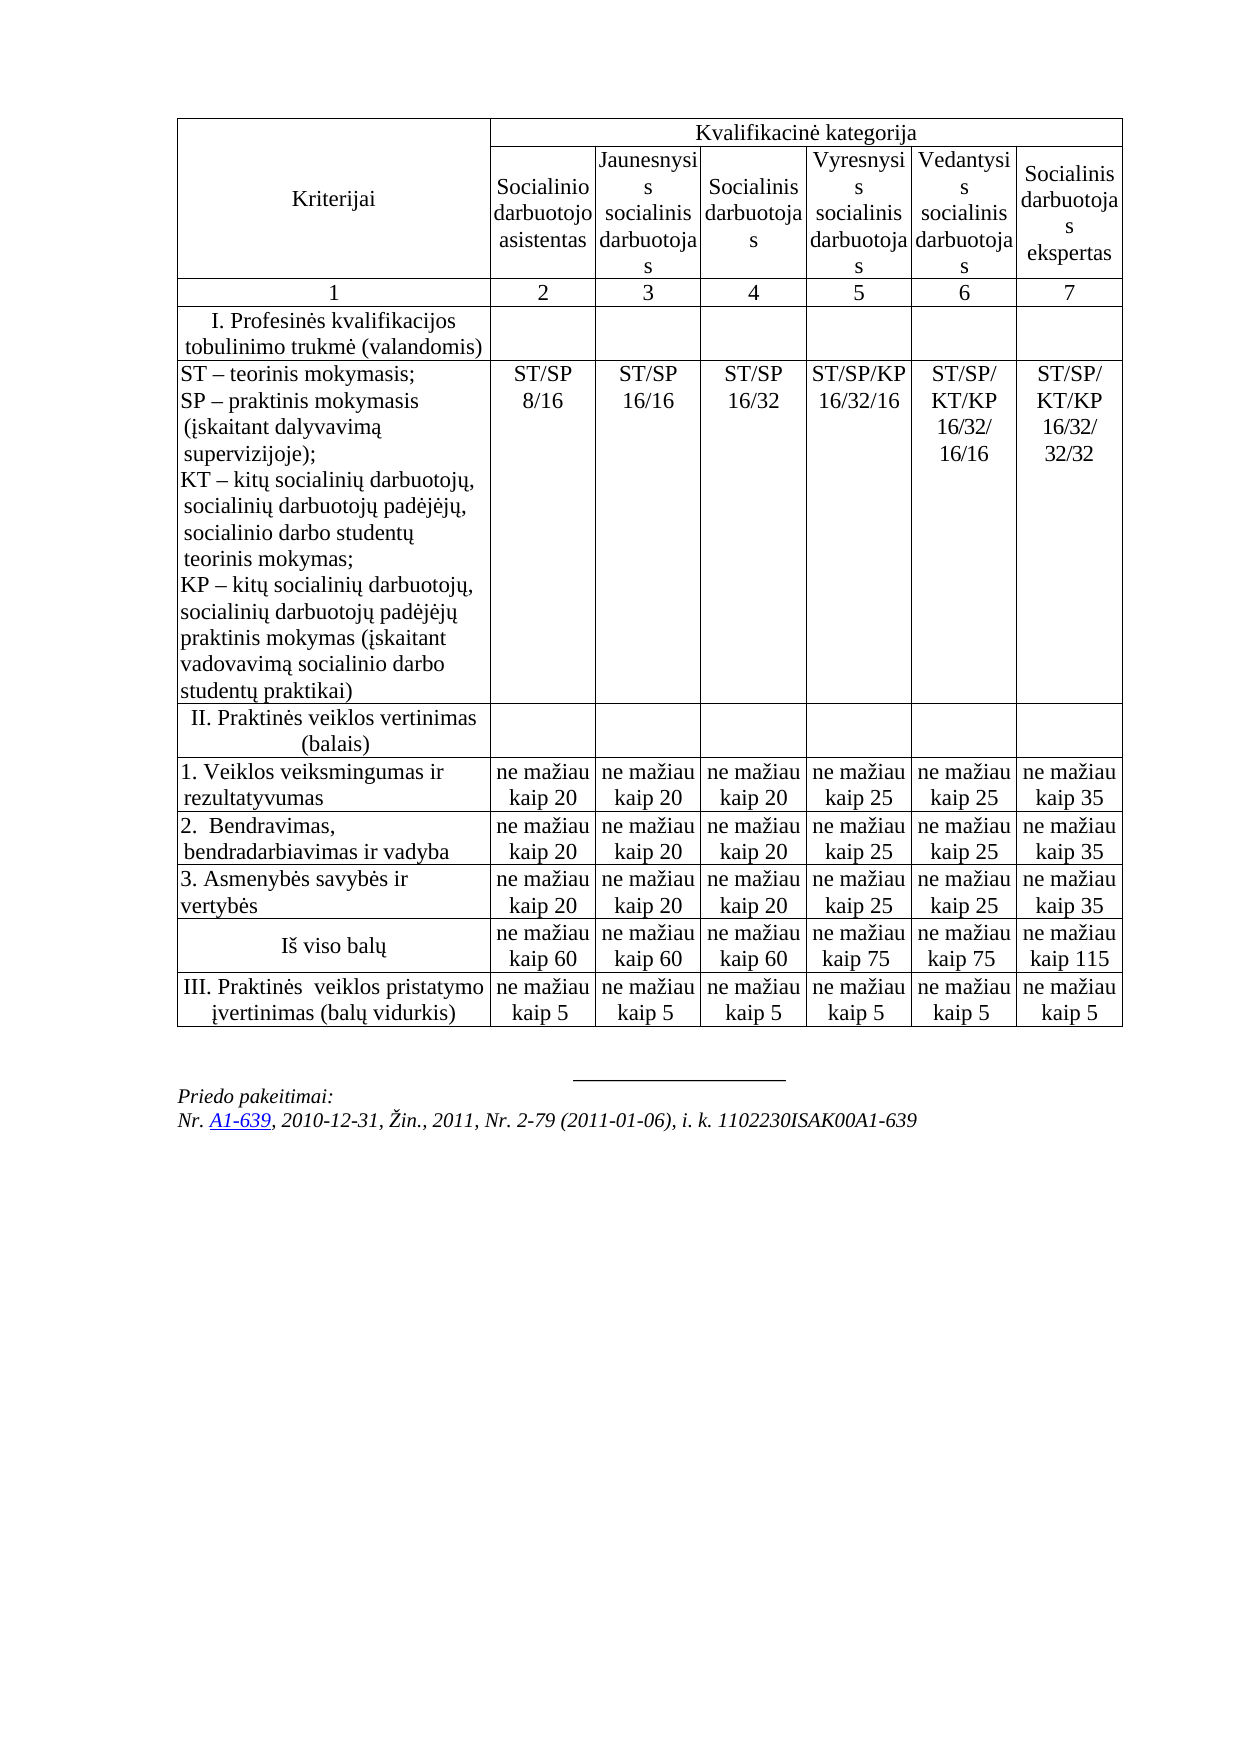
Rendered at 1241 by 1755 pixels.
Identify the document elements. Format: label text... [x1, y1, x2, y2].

table_cell ST/SP/KT/KP 16/32/ 32/32 [1017, 361, 1122, 703]
table_cell ne mažiau kaip 5 [1017, 973, 1122, 1026]
table_cell Jaunesnysis socialinis darbuotojas [596, 147, 700, 278]
table_cell II. Praktinės veiklos vertinimas (balais) [178, 704, 490, 757]
table_cell [1017, 307, 1122, 359]
table_cell ne mažiau kaip 20 [491, 812, 595, 864]
table_cell ST/SP 8/16 [491, 361, 595, 703]
table_cell [491, 704, 595, 757]
table_cell I. Profesinės kvalifikacijos tobulinimo trukmė (valandomis) [178, 307, 490, 359]
table_cell 6 [912, 279, 1016, 306]
table_cell ST/SP/KT/KP 16/32/ 16/16 [912, 361, 1016, 703]
table_header Kriterijai [178, 119, 490, 278]
text _________________ [177, 1055, 1181, 1084]
table_cell 5 [807, 279, 911, 306]
table_cell ne mažiau kaip 5 [491, 973, 595, 1026]
table_cell ne mažiau kaip 25 [807, 812, 911, 864]
table_cell 4 [701, 279, 806, 306]
table_cell ne mažiau kaip 5 [596, 973, 700, 1026]
table_cell ne mažiau kaip 25 [912, 812, 1016, 864]
table_cell Socialinis darbuotojas ekspertas [1017, 147, 1122, 278]
table_header Kvalifikacinė kategorija [491, 119, 1122, 146]
table_cell ne mažiau kaip 60 [701, 919, 806, 972]
table_cell ne mažiau kaip 5 [807, 973, 911, 1026]
table_cell ne mažiau kaip 25 [912, 865, 1016, 918]
table_cell ne mažiau kaip 5 [912, 973, 1016, 1026]
table_cell ne mažiau kaip 20 [596, 812, 700, 864]
table_cell ne mažiau kaip 20 [596, 758, 700, 811]
table_cell Iš viso balų [178, 919, 490, 972]
table_cell [596, 704, 700, 757]
table_cell ne mažiau kaip 115 [1017, 919, 1122, 972]
table_cell 2 [491, 279, 595, 306]
table_cell [912, 307, 1016, 359]
table_cell ne mažiau kaip 35 [1017, 812, 1122, 864]
text Nr. A1-639, 2010-12-31, Žin., 2011, Nr. 2-79 (2011-01-06), i. k. 1102230ISAK00A1-639 [177, 1108, 1181, 1132]
table_cell ne mažiau kaip 35 [1017, 865, 1122, 918]
table_cell ne mažiau kaip 25 [912, 758, 1016, 811]
table_cell ne mažiau kaip 20 [701, 865, 806, 918]
table_cell [912, 704, 1016, 757]
table_cell ne mažiau kaip 35 [1017, 758, 1122, 811]
table_cell Socialinio darbuotojo asistentas [491, 147, 595, 278]
table_cell ne mažiau kaip 60 [596, 919, 700, 972]
table_cell ne mažiau kaip 5 [701, 973, 806, 1026]
text Priedo pakeitimai: [177, 1084, 1181, 1108]
table_cell ST/SP 16/16 [596, 361, 700, 703]
table_cell 7 [1017, 279, 1122, 306]
table_cell 1. Veiklos veiksmingumas ir rezultatyvumas [178, 758, 490, 811]
table_cell 1 [178, 279, 490, 306]
table_cell ne mažiau kaip 20 [701, 812, 806, 864]
table_cell ST/SP/KP 16/32/16 [807, 361, 911, 703]
table_cell ne mažiau kaip 20 [596, 865, 700, 918]
table_cell Socialinis darbuotojas [701, 147, 806, 278]
table_cell III. Praktinės veiklos pristatymo įvertinimas (balų vidurkis) [178, 973, 490, 1026]
table_cell ne mažiau kaip 75 [807, 919, 911, 972]
table_cell [701, 704, 806, 757]
table_cell ne mažiau kaip 25 [807, 865, 911, 918]
table_cell Vyresnysis socialinis darbuotojas [807, 147, 911, 278]
table_cell [596, 307, 700, 359]
table_cell 2. Bendravimas, bendradarbiavimas ir vadyba [178, 812, 490, 864]
table_cell [701, 307, 806, 359]
table_cell ST/SP 16/32 [701, 361, 806, 703]
table_cell ne mažiau kaip 20 [491, 865, 595, 918]
table_cell ne mažiau kaip 20 [701, 758, 806, 811]
table_cell ST – teorinis mokymasis; SP – praktinis mokymasis (įskaitant dalyvavimą supervizijoje); KT – kitų socialinių darbuotojų, socialinių darbuotojų padėjėjų, socialinio darbo studentų teorinis mokymas; KP – kitų socialinių darbuotojų, socialinių darbuotojų padėjėjų praktinis mokymas (įskaitant vadovavimą socialinio darbo studentų praktikai) [178, 361, 490, 703]
table_cell [1017, 704, 1122, 757]
table_cell ne mažiau kaip 20 [491, 758, 595, 811]
table_cell Vedantysis socialinis darbuotojas [912, 147, 1016, 278]
table_cell ne mažiau kaip 75 [912, 919, 1016, 972]
table_cell ne mažiau kaip 25 [807, 758, 911, 811]
table_cell [807, 704, 911, 757]
table_cell 3 [596, 279, 700, 306]
table_cell ne mažiau kaip 60 [491, 919, 595, 972]
table_cell [807, 307, 911, 359]
table_cell [491, 307, 595, 359]
table_cell 3. Asmenybės savybės ir vertybės [178, 865, 490, 918]
